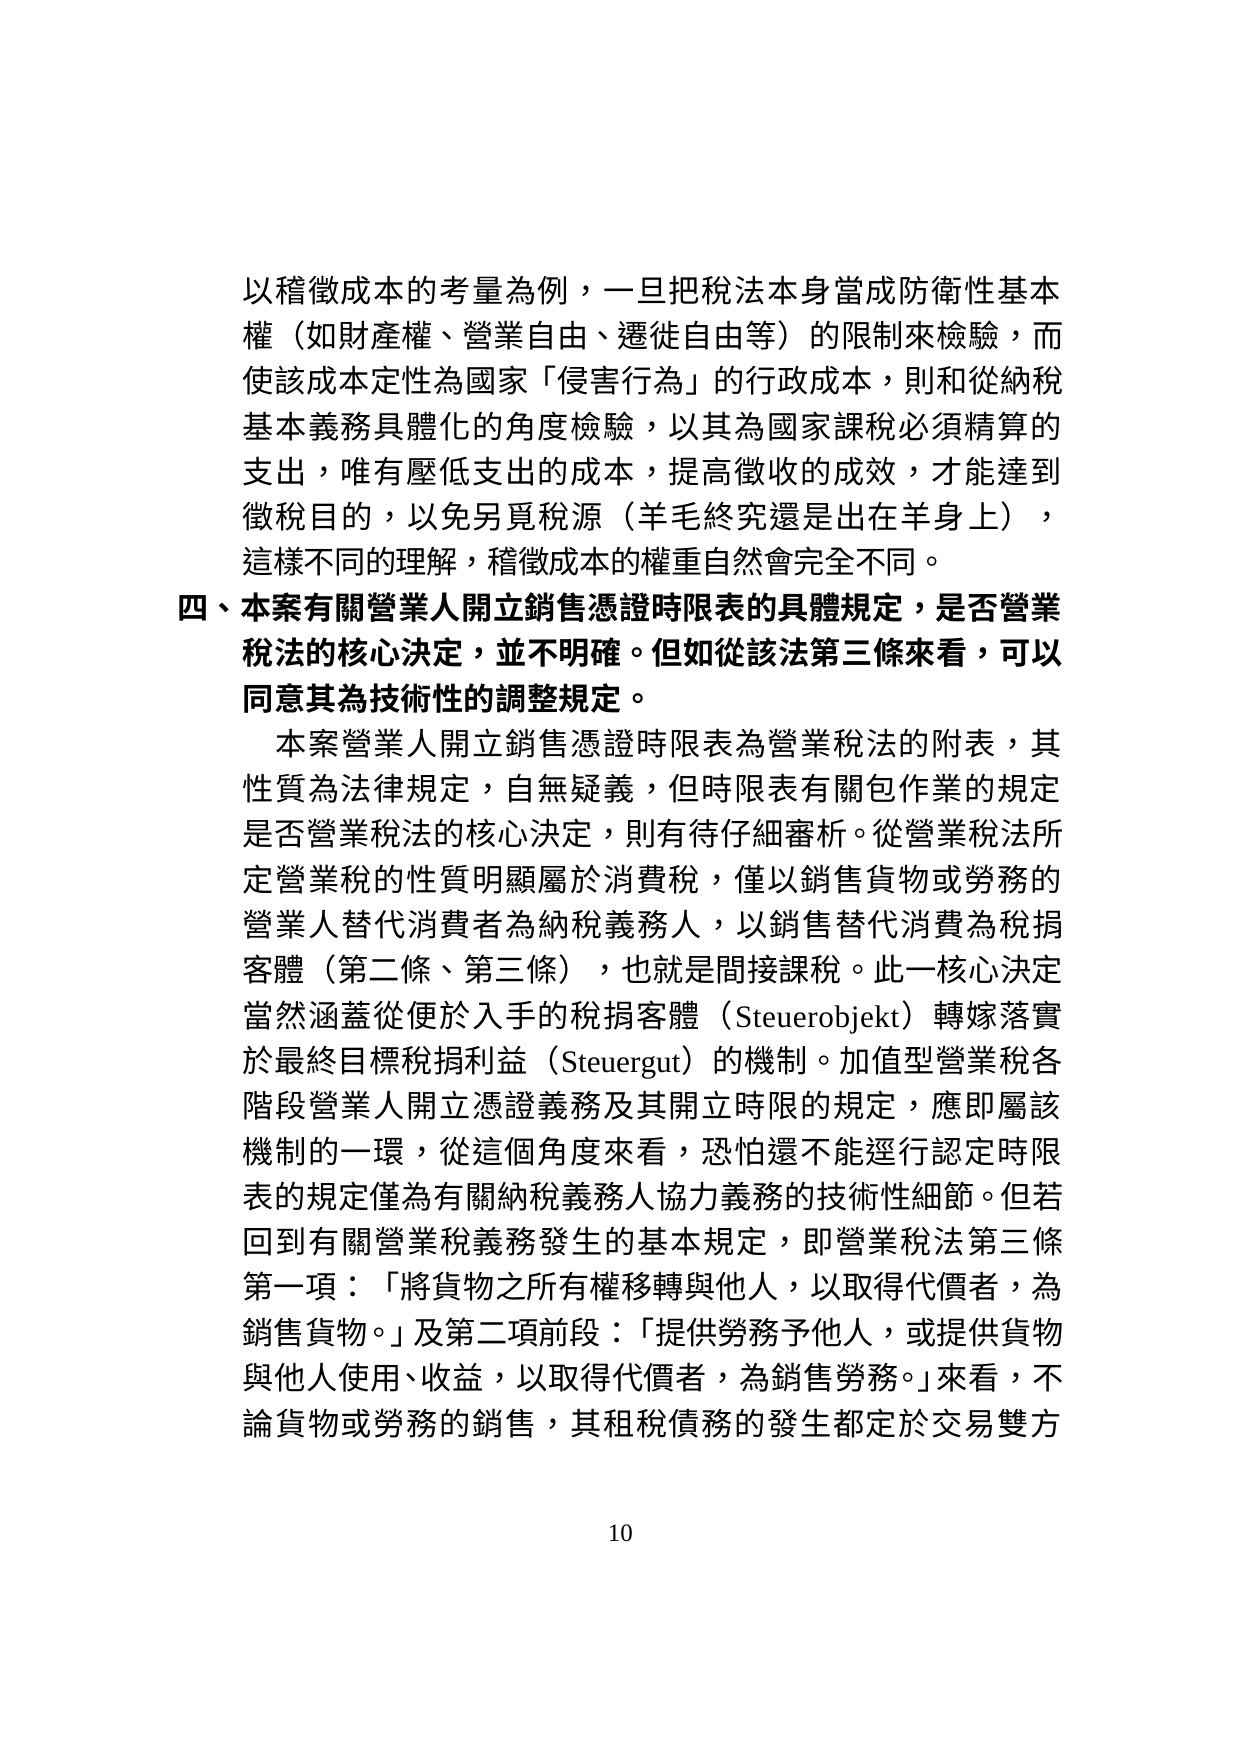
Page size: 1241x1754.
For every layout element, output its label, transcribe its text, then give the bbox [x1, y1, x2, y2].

text 本案營業人開立銷售憑證時限表為營業稅法的附表，其性質為法律規定，自無疑義，但時限表有關包作業的規定，是否營業稅法的核心決定，則有待仔細審析。從營業稅法所定營業稅的性質明顯屬於消費稅，僅以銷售貨物或勞務的營業人替代消費者為納稅義務人，以銷售替代消費為稅捐客體（第二條、第三條），也就是間接課稅。此一核心決定當然涵蓋從便於入手的稅捐客體（Steuerobjekt）轉嫁落實於最終目標稅捐利益（Steuergut）的機制。加值型營業稅各階段營業人開立憑證義務及其開立時限的規定，應即屬該機制的一環，從這個角度來看，恐怕還不能逕行認定時限表的規定僅為有關納稅義務人協力義務的技術性細節。但若回到有關營業稅義務發生的基本規定，即營業稅法第三條第一項：「將貨物之所有權移轉與他人，以取得代價者，為銷售貨物。」及第二項前段：「提供勞務予他人，或提供貨物與他人使用、收益，以取得代價者，為銷售勞務。」來看，不論貨物或勞務的銷售，其租稅債務的發生都定於交易雙方提出給付時，而非私法債務發生時，此部分無疑為我國營業稅法的核心決定，但第三十二條第一項前段又規定：「營業人銷售貨物或勞務，應依本法營業人開立銷售憑證時限表規定之時限，開立統一發票交付營業人。」據此另依行業與交易性質而訂定從發貨到收款不一的開立時限，顯以雙方實際提出給付的時點常有不同，而基於國家確保稅收的需要，及提早（他方尚未提出給付）納稅卻無法轉嫁稅負的風險高低，才作出不同的規定。此時把收款前的各類時限規定依同法第三條的精神解為課徵時點的「提早」，而認為已屬延伸（第三條）的技術調整規定，尚屬合理的定性。因此本號解釋對時限表這部分規定進行比例原則的審查，以其為對營業人財產權、營業自由的限制，從結果上也可以接受。 [242, 719, 1063, 1444]
text 四、本案有關營業人開立銷售憑證時限表的具體規定，是否營業稅法的核心決定，並不明確。但如從該法第三條來看，可以同意其為技術性的調整規定。 [177, 583, 1063, 719]
text 以稽徵成本的考量為例，一旦把稅法本身當成防衛性基本權（如財產權、營業自由、遷徙自由等）的限制來檢驗，而使該成本定性為國家「侵害行為」的行政成本，則和從納稅基本義務具體化的角度檢驗，以其為國家課稅必須精算的支出，唯有壓低支出的成本，提高徵收的成效，才能達到徵稅目的，以免另覓稅源（羊毛終究還是出在羊身上），這樣不同的理解，稽徵成本的權重自然會完全不同。 [242, 266, 1063, 583]
